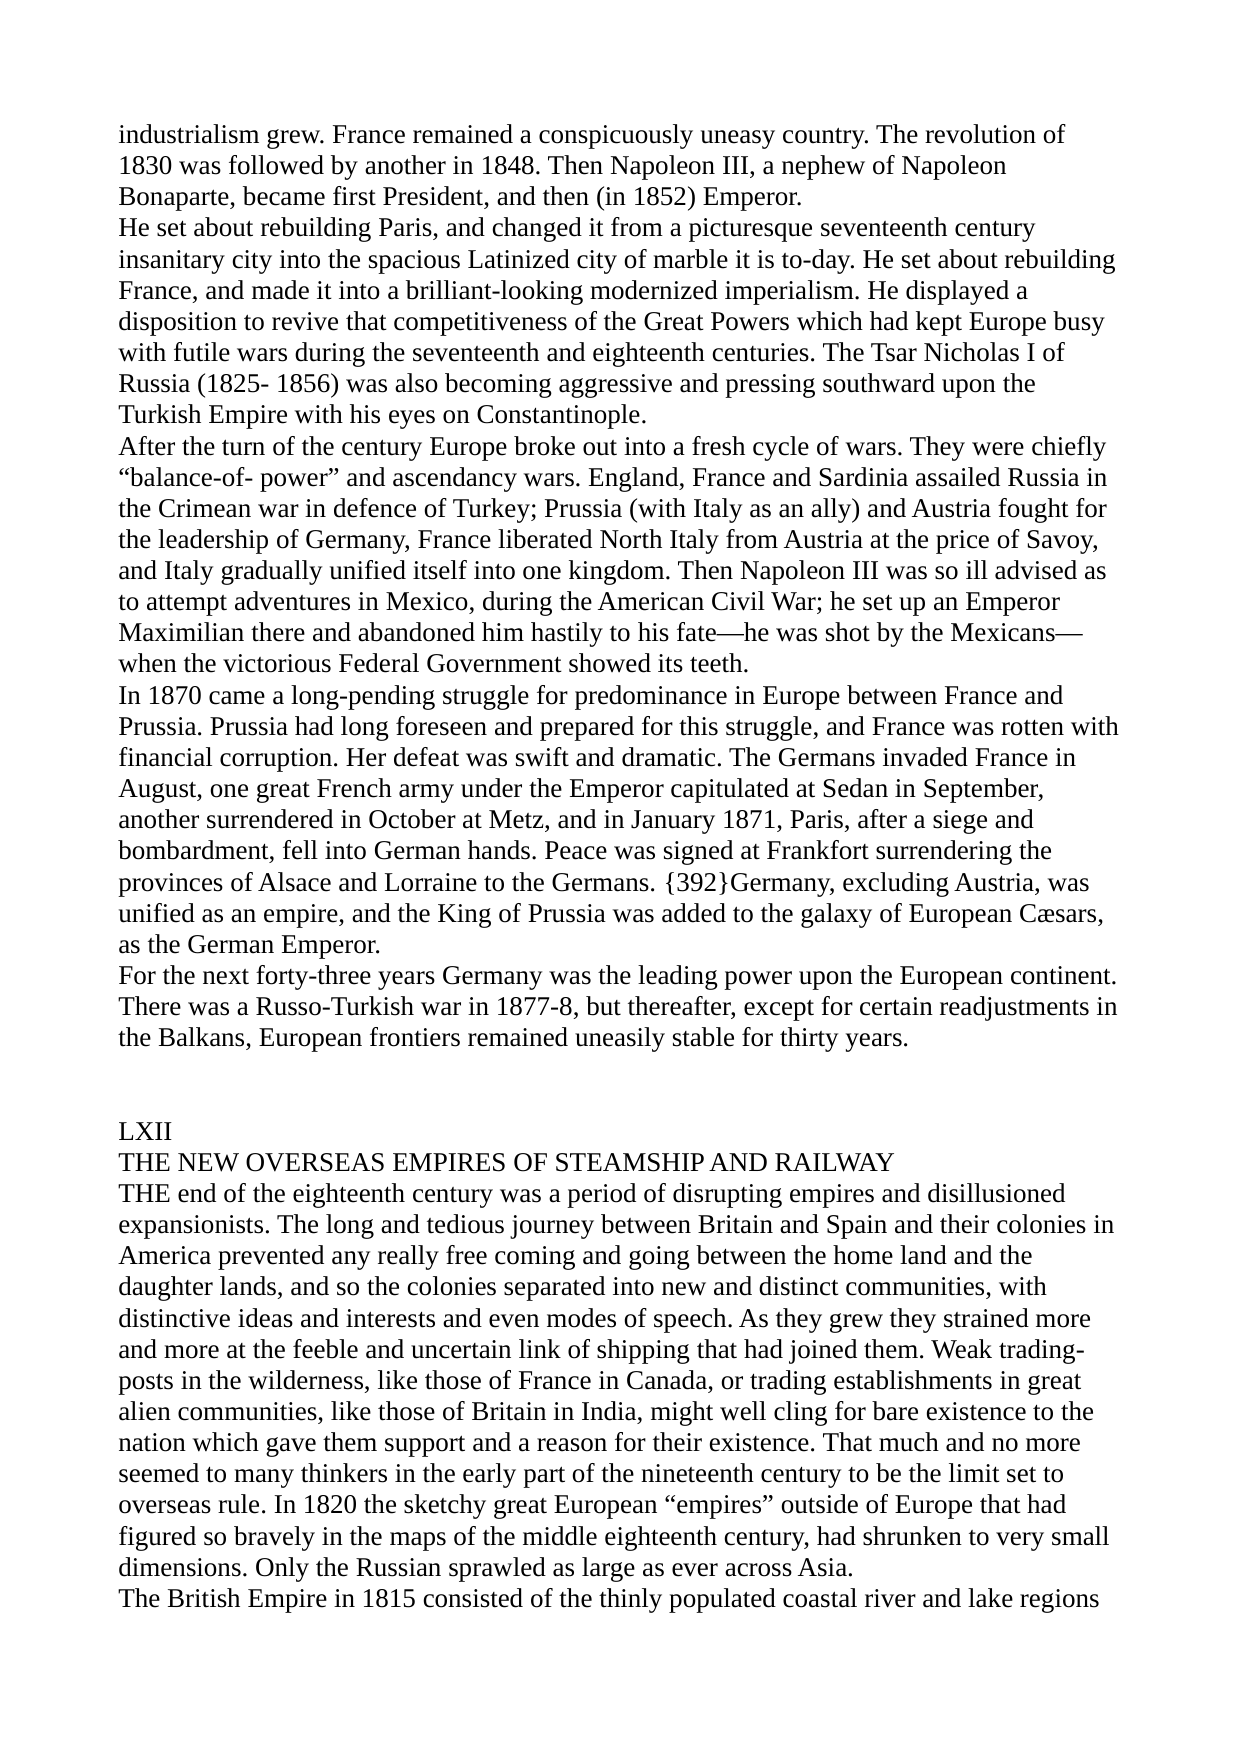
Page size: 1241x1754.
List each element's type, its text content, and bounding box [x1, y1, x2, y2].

text After the turn of the century Europe broke out into a fresh cycle of wars. They were chiefly “balance-of- power” and ascendancy wars. England, France and Sardinia assailed Russia in the Crimean war in defence of Turkey; Prussia (with Italy as an ally) and Austria fought for the leadership of Germany, France liberated North Italy from Austria at the price of Savoy, and Italy gradually unified itself into one kingdom. Then Napoleon III was so ill advised as to attempt adventures in Mexico, during the American Civil War; he set up an Emperor Maximilian there and abandoned him hastily to his fate—he was shot by the Mexicans—when the victorious Federal Government showed its teeth. [118, 429, 1122, 679]
text The British Empire in 1815 consisted of the thinly populated coastal river and lake regions [118, 1582, 1122, 1613]
text THE NEW OVERSEAS EMPIRES OF STEAMSHIP AND RAILWAY [118, 1146, 1122, 1177]
text In 1870 came a long-pending struggle for predominance in Europe between France and Prussia. Prussia had long foreseen and prepared for this struggle, and France was rotten with financial corruption. Her defeat was swift and dramatic. The Germans invaded France in August, one great French army under the Emperor capitulated at Sedan in September, another surrendered in October at Metz, and in January 1871, Paris, after a siege and bombardment, fell into German hands. Peace was signed at Frankfort surrendering the provinces of Alsace and Lorraine to the Germans. {392}Germany, excluding Austria, was unified as an empire, and the King of Prussia was added to the galaxy of European Cæsars, as the German Emperor. [118, 679, 1122, 959]
text LXII [118, 1115, 1122, 1146]
text For the next forty-three years Germany was the leading power upon the European continent. There was a Russo-Turkish war in 1877-8, but thereafter, except for certain readjustments in the Balkans, European frontiers remained uneasily stable for thirty years. [118, 959, 1122, 1115]
text industrialism grew. France remained a conspicuously uneasy country. The revolution of 1830 was followed by another in 1848. Then Napoleon III, a nephew of Napoleon Bonaparte, became first President, and then (in 1852) Emperor. [118, 118, 1122, 212]
text He set about rebuilding Paris, and changed it from a picturesque seventeenth century insanitary city into the spacious Latinized city of marble it is to-day. He set about rebuilding France, and made it into a brilliant-looking modernized imperialism. He displayed a disposition to revive that competitiveness of the Great Powers which had kept Europe busy with futile wars during the seventeenth and eighteenth centuries. The Tsar Nicholas I of Russia (1825- 1856) was also becoming aggressive and pressing southward upon the Turkish Empire with his eyes on Constantinople. [118, 212, 1122, 429]
text THE end of the eighteenth century was a period of disrupting empires and disillusioned expansionists. The long and tedious journey between Britain and Spain and their colonies in America prevented any really free coming and going between the home land and the daughter lands, and so the colonies separated into new and distinct communities, with distinctive ideas and interests and even modes of speech. As they grew they strained more and more at the feeble and uncertain link of shipping that had joined them. Weak trading-posts in the wilderness, like those of France in Canada, or trading establishments in great alien communities, like those of Britain in India, might well cling for bare existence to the nation which gave them support and a reason for their existence. That much and no more seemed to many thinkers in the early part of the nineteenth century to be the limit set to overseas rule. In 1820 the sketchy great European “empires” outside of Europe that had figured so bravely in the maps of the middle eighteenth century, had shrunken to very small dimensions. Only the Russian sprawled as large as ever across Asia. [118, 1177, 1122, 1582]
